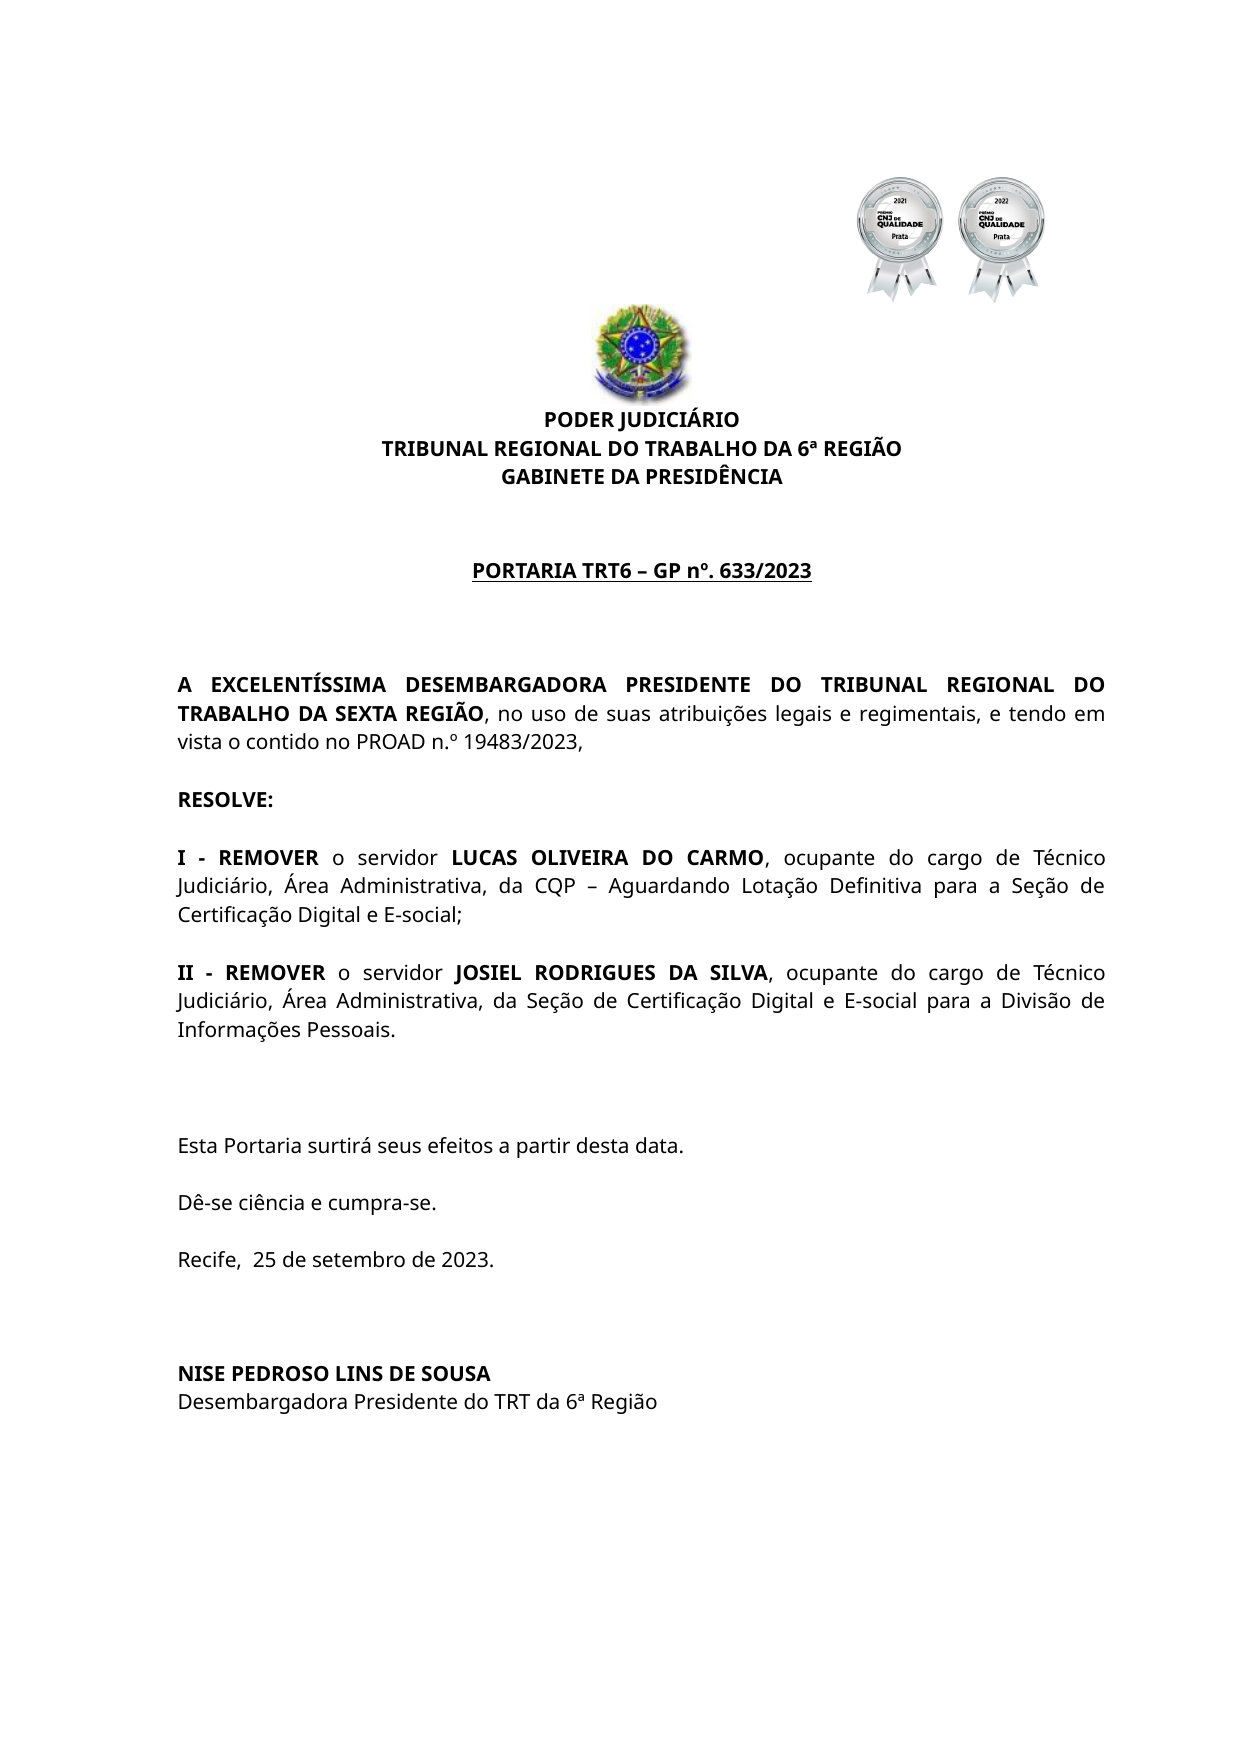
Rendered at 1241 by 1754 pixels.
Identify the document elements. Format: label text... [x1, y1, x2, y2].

text Esta Portaria surtirá seus efeitos a partir desta data. [177, 1131, 1106, 1159]
picture [837, 176, 1046, 304]
text I - REMOVER o servidor LUCAS OLIVEIRA DO CARMO, ocupante do cargo de Técnico Judiciário, Área Administrativa, da CQP – Aguardando Lotação Definitiva para a Seção de Certificação Digital e E-social; [177, 843, 1106, 928]
text A EXCELENTÍSSIMA DESEMBARGADORA PRESIDENTE DO TRIBUNAL REGIONAL DO TRABALHO DA SEXTA REGIÃO, no uso de suas atribuições legais e regimentais, e tendo em vista o contido no PROAD n.º 19483/2023, [177, 670, 1106, 756]
text II - REMOVER o servidor JOSIEL RODRIGUES DA SILVA, ocupante do cargo de Técnico Judiciário, Área Administrativa, da Seção de Certificação Digital e E-social para a Divisão de Informações Pessoais. [177, 958, 1106, 1043]
text PORTARIA TRT6 – GP nº. 633/2023 [177, 557, 1106, 585]
text NISE PEDROSO LINS DE SOUSA [177, 1359, 1104, 1387]
picture [591, 304, 693, 406]
text Recife, 25 de setembro de 2023. [177, 1245, 1104, 1273]
text GABINETE DA PRESIDÊNCIA [177, 462, 1106, 491]
text Dê-se ciência e cumpra-se. [177, 1188, 1104, 1216]
text RESOLVE: [177, 785, 1106, 813]
text TRIBUNAL REGIONAL DO TRABALHO DA 6ª REGIÃO [177, 434, 1106, 462]
text Desembargadora Presidente do TRT da 6ª Região [177, 1387, 1104, 1416]
text PODER JUDICIÁRIO [177, 405, 1106, 434]
